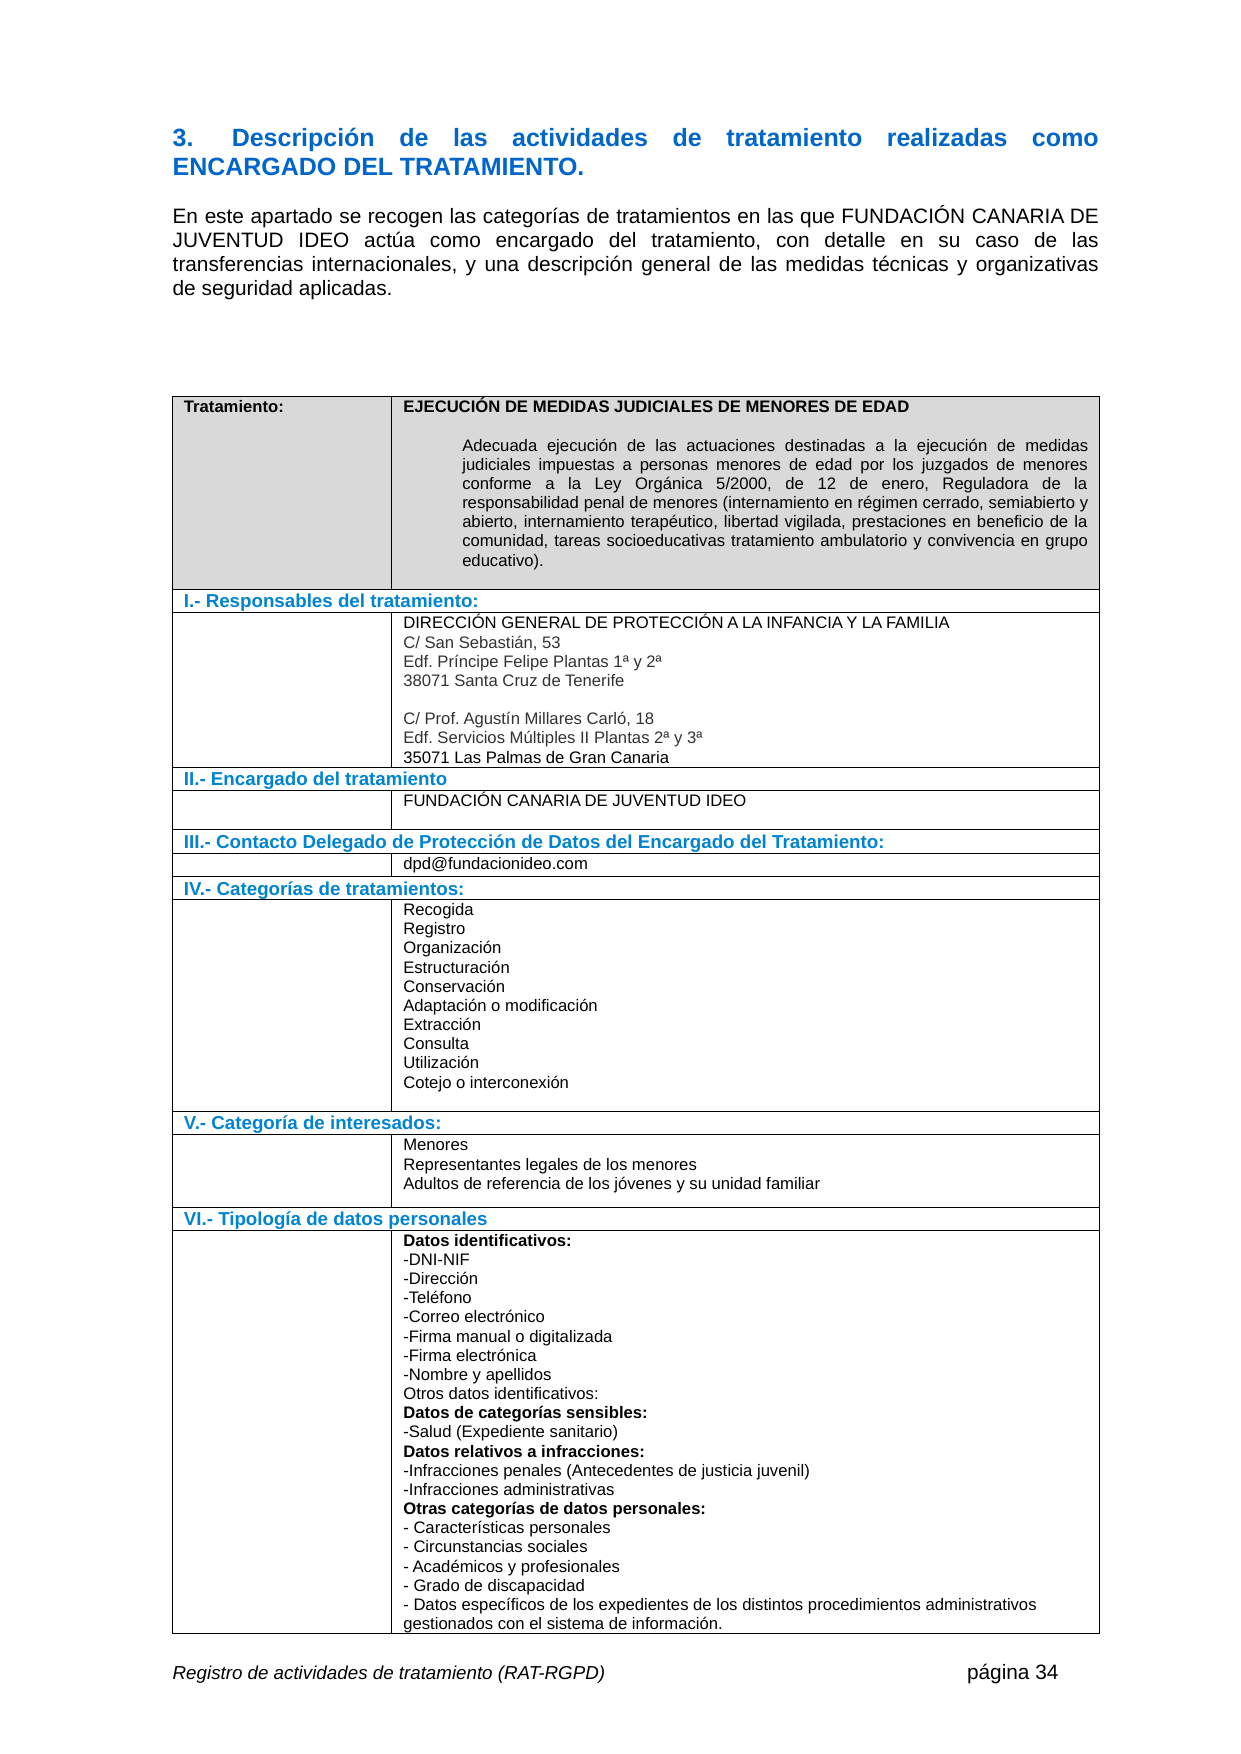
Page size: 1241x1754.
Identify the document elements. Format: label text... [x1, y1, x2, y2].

table_cell III.- Contacto Delegado de Protección de Datos del Encargado del Tratamiento: [173, 830, 1099, 853]
table_cell [173, 854, 391, 876]
table_cell [173, 1231, 391, 1633]
table_cell FUNDACIÓN CANARIA DE JUVENTUD IDEO [392, 791, 1099, 829]
table_cell [173, 613, 391, 767]
table_cell Menores Representantes legales de los menores Adultos de referencia de los jóvenes y su unidad familiar [392, 1135, 1099, 1207]
table_cell DIRECCIÓN GENERAL DE PROTECCIÓN A LA INFANCIA Y LA FAMILIA C/ San Sebastián, 53 Edf. Príncipe Felipe Plantas 1ª y 2ª 38071 Santa Cruz de Tenerife C/ Prof. Agustín Millares Carló, 18 Edf. Servicios Múltiples II Plantas 2ª y 3ª 35071 Las Palmas de Gran Canaria [392, 613, 1099, 767]
table_cell [173, 900, 391, 1111]
table_cell I.- Responsables del tratamiento: [173, 590, 1099, 612]
table_cell V.- Categoría de interesados: [173, 1112, 1099, 1134]
table_cell II.- Encargado del tratamiento [173, 768, 1099, 790]
text En este apartado se recogen las categorías de tratamientos en las que FUNDACIÓN CANARIA DE JUVENTUD IDEO actúa como encargado del tratamiento, con detalle en su caso de las transferencias internacionales, y una descripción general de las medidas técnicas y organizativas de seguridad aplicadas. [172, 204, 1100, 300]
table_header EJECUCIÓN DE MEDIDAS JUDICIALES DE MENORES DE EDAD Adecuada ejecución de las actuaciones destinadas a la ejecución de medidas judiciales impuestas a personas menores de edad por los juzgados de menores conforme a la Ley Orgánica 5/2000, de 12 de enero, Reguladora de la responsabilidad penal de menores (internamiento en régimen cerrado, semiabierto y abierto, internamiento terapéutico, libertad vigilada, prestaciones en beneficio de la comunidad, tareas socioeducativas tratamiento ambulatorio y convivencia en grupo educativo). [392, 397, 1099, 589]
table_cell [173, 791, 391, 829]
table_cell dpd@fundacionideo.com [392, 854, 1099, 876]
subtitle Descripción de las actividades de tratamiento realizadas como ENCARGADO DEL TRATAMIENTO. [172, 123, 1100, 180]
table_header Tratamiento: [173, 397, 391, 589]
table_cell Datos identificativos: -DNI-NIF -Dirección -Teléfono -Correo electrónico -Firma manual o digitalizada -Firma electrónica -Nombre y apellidos Otros datos identificativos: Datos de categorías sensibles: -Salud (Expediente sanitario) Datos relativos a infracciones: -Infracciones penales (Antecedentes de justicia juvenil) -Infracciones administrativas Otras categorías de datos personales: - Características personales - Circunstancias sociales - Académicos y profesionales - Grado de discapacidad - Datos específicos de los expedientes de los distintos procedimientos administrativos gestionados con el sistema de información. [392, 1231, 1099, 1633]
table_cell Recogida Registro Organización Estructuración Conservación Adaptación o modificación Extracción Consulta Utilización Cotejo o interconexión [392, 900, 1099, 1111]
table_cell [173, 1135, 391, 1207]
table_cell VI.- Tipología de datos personales [173, 1208, 1099, 1229]
table_cell IV.- Categorías de tratamientos: [173, 877, 1099, 899]
